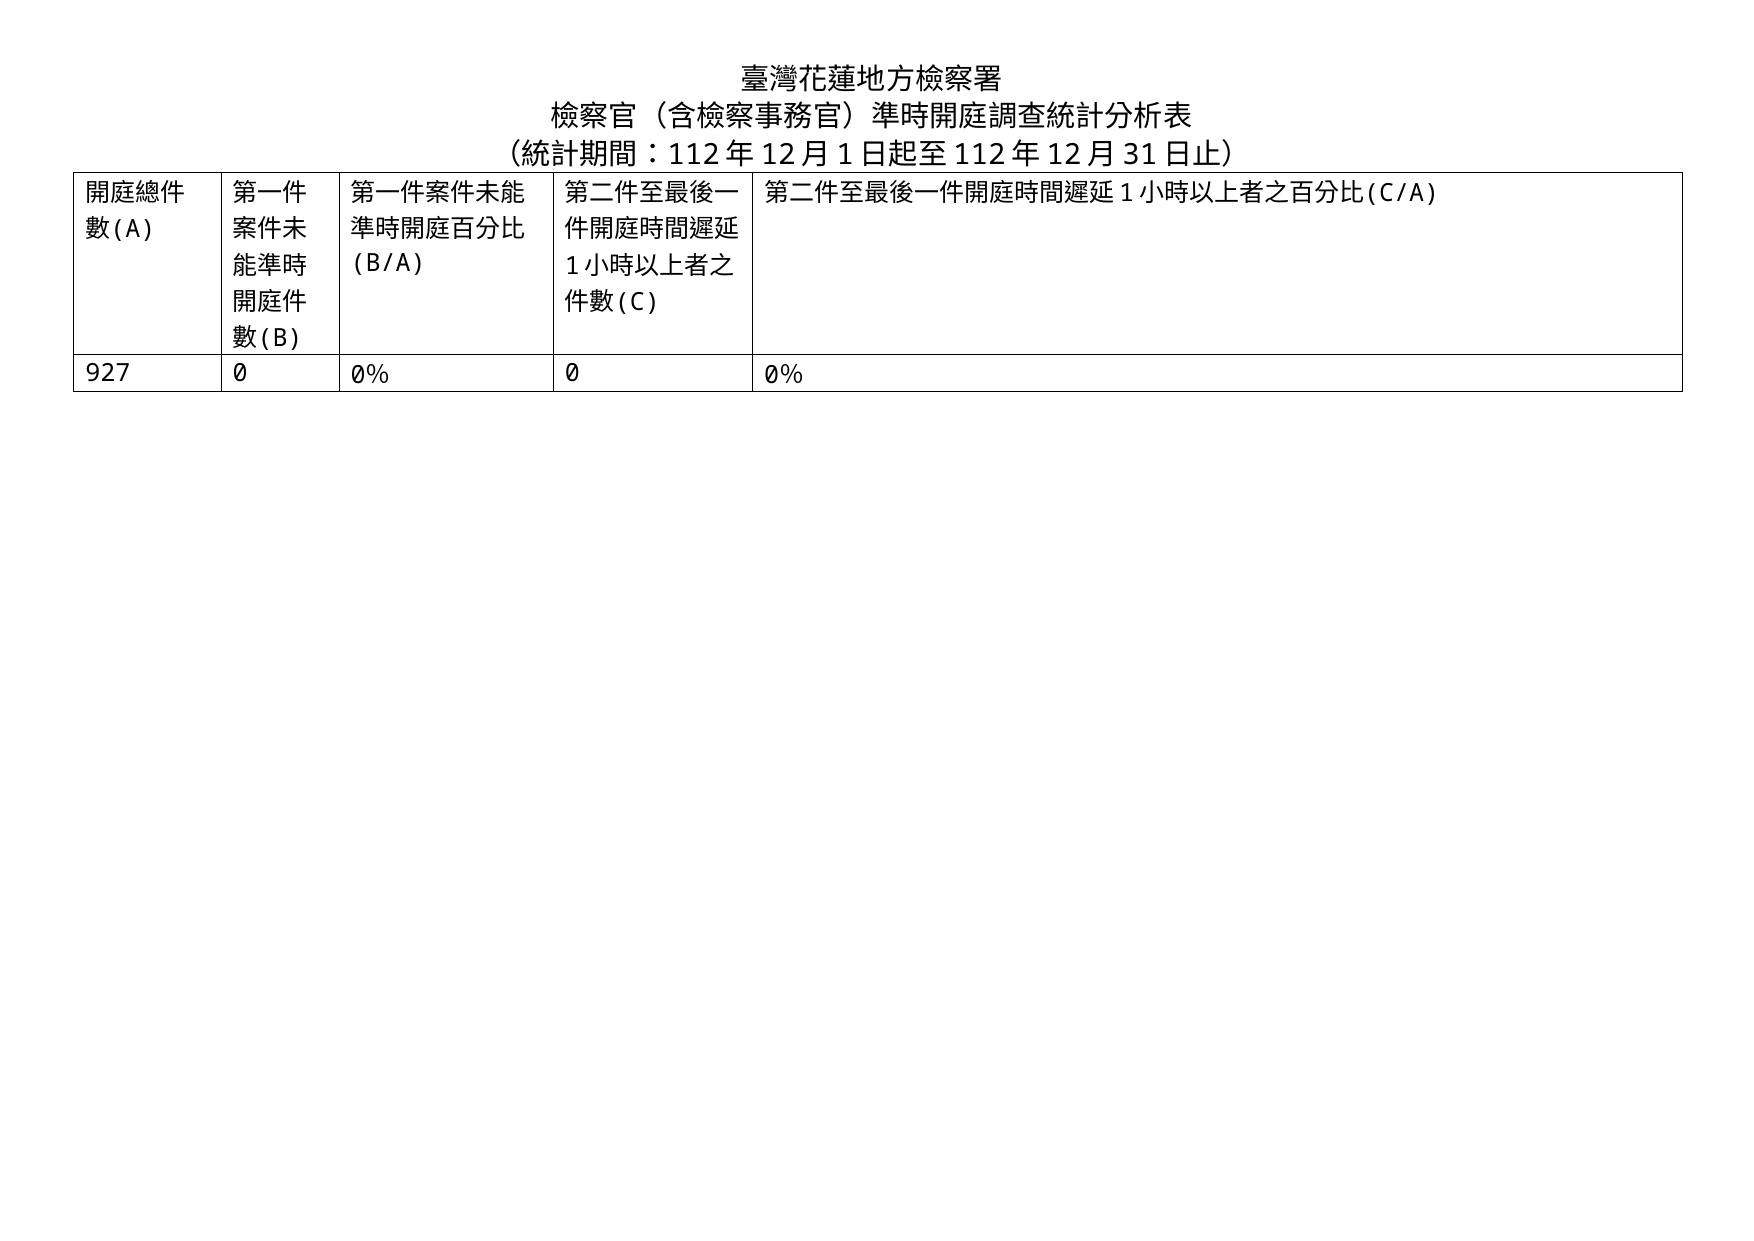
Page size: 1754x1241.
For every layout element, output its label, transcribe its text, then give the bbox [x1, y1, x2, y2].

table_header 第一件案件未能準時開庭件數(B) [222, 173, 339, 354]
text 臺灣花蓮地方檢察署 [74, 59, 1668, 97]
table_header 開庭總件數(A) [74, 173, 221, 354]
table_header 第一件案件未能準時開庭百分比(B/A) [340, 173, 553, 354]
table_cell 0 [554, 355, 752, 391]
table_header 第二件至最後一件開庭時間遲延1小時以上者之百分比(C/A) [753, 173, 1682, 354]
table_cell 0 [222, 355, 339, 391]
table_header 第二件至最後一件開庭時間遲延1小時以上者之件數(C) [554, 173, 752, 354]
text 檢察官（含檢察事務官）準時開庭調查統計分析表 [74, 97, 1668, 134]
table_cell 0％ [340, 355, 553, 391]
table_cell 927 [74, 355, 221, 391]
table_cell 0％ [753, 355, 1682, 391]
text （統計期間：112年12月1日起至112年12月31日止） [74, 134, 1668, 172]
